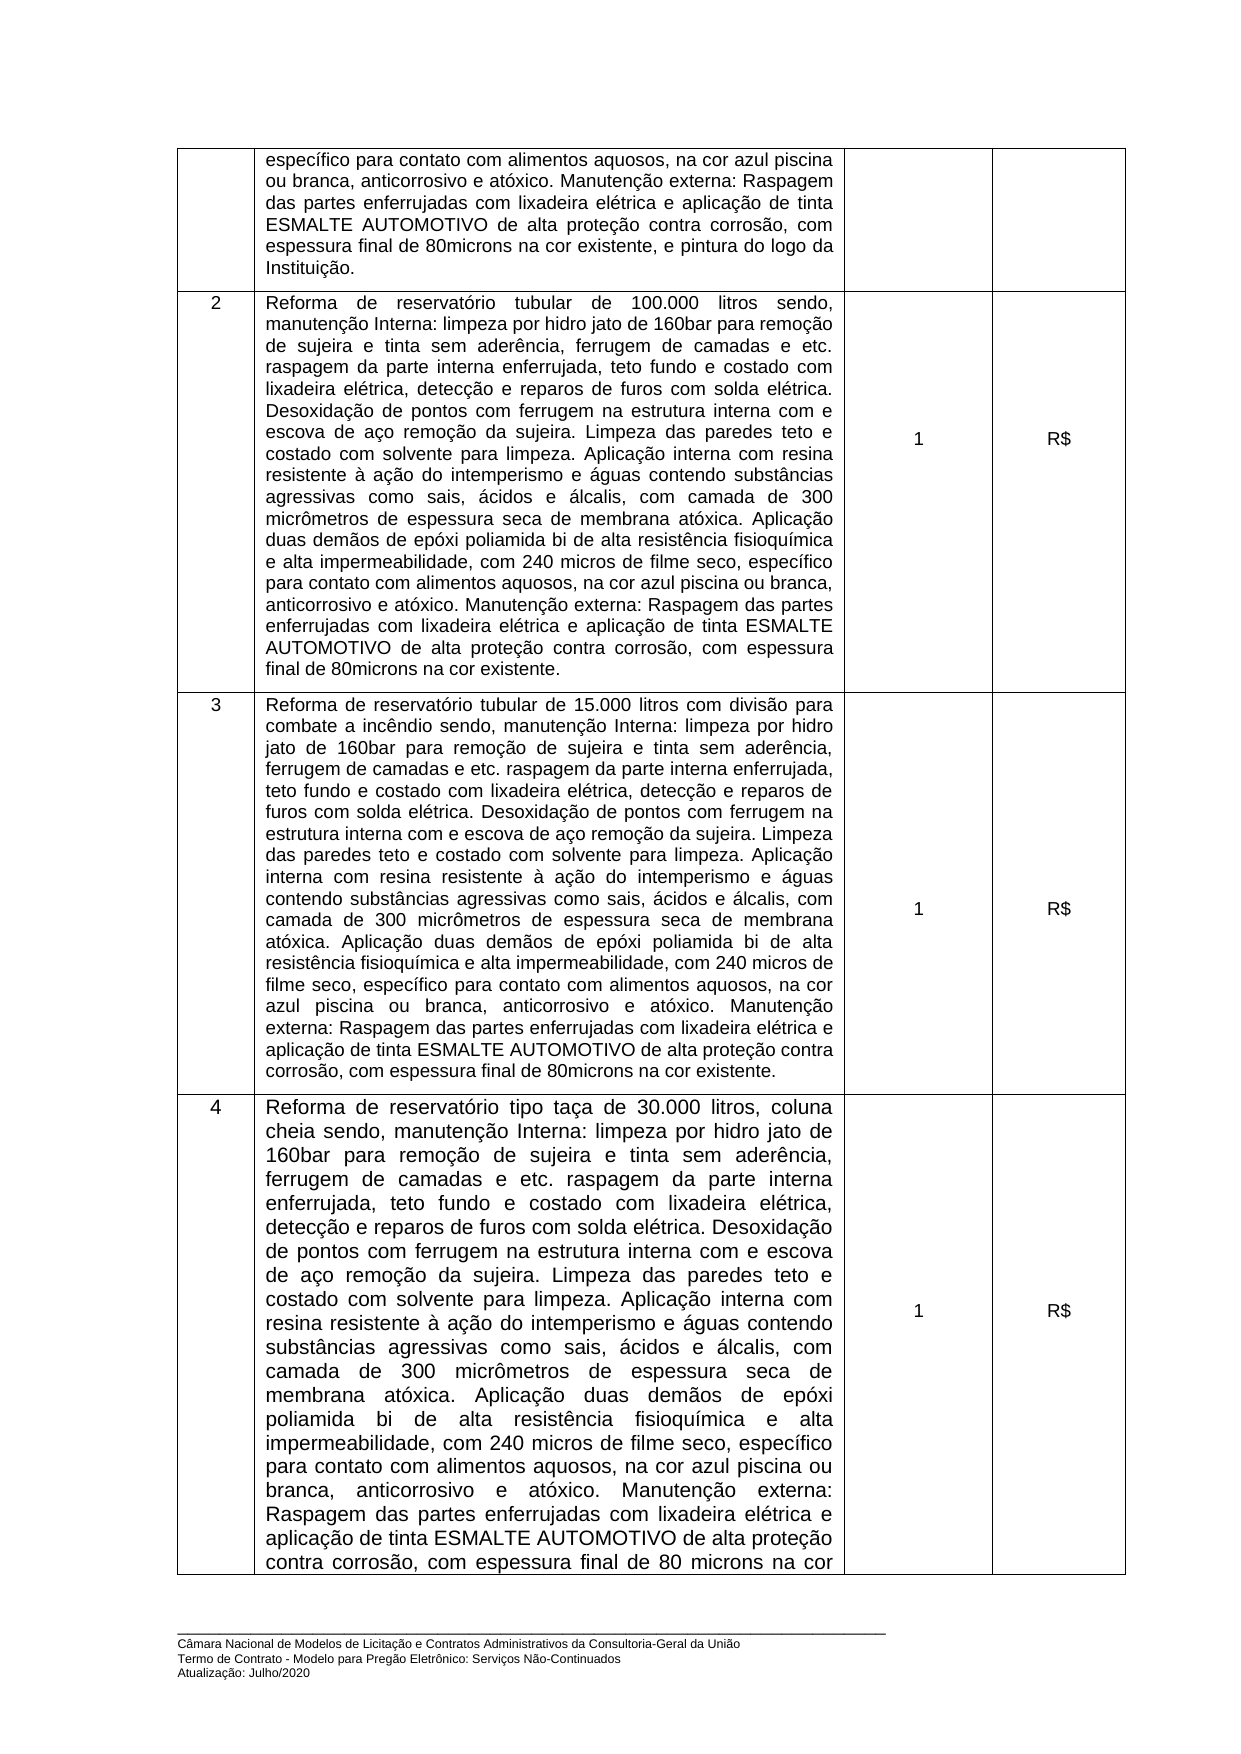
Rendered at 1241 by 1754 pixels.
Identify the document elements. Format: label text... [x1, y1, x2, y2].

table_cell 3 [178, 693, 254, 1094]
table_cell R$ [993, 693, 1125, 1094]
table_cell Reforma de reservatório tubular de 100.000 litros sendo, manutenção Interna: limpeza por hidro jato de 160bar para remoção de sujeira e tinta sem aderência, ferrugem de camadas e etc. raspagem da parte interna enferrujada, teto fundo e costado com lixadeira elétrica, detecção e reparos de furos com solda elétrica. Desoxidação de pontos com ferrugem na estrutura interna com e escova de aço remoção da sujeira. Limpeza das paredes teto e costado com solvente para limpeza. Aplicação interna com resina resistente à ação do intemperismo e águas contendo substâncias agressivas como sais, ácidos e álcalis, com camada de 300 micrômetros de espessura seca de membrana atóxica. Aplicação duas demãos de epóxi poliamida bi de alta resistência fisioquímica e alta impermeabilidade, com 240 micros de filme seco, específico para contato com alimentos aquosos, na cor azul piscina ou branca, anticorrosivo e atóxico. Manutenção externa: Raspagem das partes enferrujadas com lixadeira elétrica e aplicação de tinta ESMALTE AUTOMOTIVO de alta proteção contra corrosão, com espessura final de 80microns na cor existente. [255, 292, 844, 692]
table_cell [178, 149, 254, 291]
table_cell R$ [993, 1095, 1125, 1574]
table_cell Reforma de reservatório tubular de 15.000 litros com divisão para combate a incêndio sendo, manutenção Interna: limpeza por hidro jato de 160bar para remoção de sujeira e tinta sem aderência, ferrugem de camadas e etc. raspagem da parte interna enferrujada, teto fundo e costado com lixadeira elétrica, detecção e reparos de furos com solda elétrica. Desoxidação de pontos com ferrugem na estrutura interna com e escova de aço remoção da sujeira. Limpeza das paredes teto e costado com solvente para limpeza. Aplicação interna com resina resistente à ação do intemperismo e águas contendo substâncias agressivas como sais, ácidos e álcalis, com camada de 300 micrômetros de espessura seca de membrana atóxica. Aplicação duas demãos de epóxi poliamida bi de alta resistência fisioquímica e alta impermeabilidade, com 240 micros de filme seco, específico para contato com alimentos aquosos, na cor azul piscina ou branca, anticorrosivo e atóxico. Manutenção externa: Raspagem das partes enferrujadas com lixadeira elétrica e aplicação de tinta ESMALTE AUTOMOTIVO de alta proteção contra corrosão, com espessura final de 80microns na cor existente. [255, 693, 844, 1094]
table_cell 1 [845, 693, 992, 1094]
table_cell 2 [178, 292, 254, 692]
table_cell 1 [845, 1095, 992, 1574]
table_cell 4 [178, 1095, 254, 1574]
table_cell [993, 149, 1125, 291]
table_cell Reforma de reservatório tipo taça de 30.000 litros, coluna cheia sendo, manutenção Interna: limpeza por hidro jato de 160bar para remoção de sujeira e tinta sem aderência, ferrugem de camadas e etc. raspagem da parte interna enferrujada, teto fundo e costado com lixadeira elétrica, detecção e reparos de furos com solda elétrica. Desoxidação de pontos com ferrugem na estrutura interna com e escova de aço remoção da sujeira. Limpeza das paredes teto e costado com solvente para limpeza. Aplicação interna com resina resistente à ação do intemperismo e águas contendo substâncias agressivas como sais, ácidos e álcalis, com camada de 300 micrômetros de espessura seca de membrana atóxica. Aplicação duas demãos de epóxi poliamida bi de alta resistência fisioquímica e alta impermeabilidade, com 240 micros de filme seco, específico para contato com alimentos aquosos, na cor azul piscina ou branca, anticorrosivo e atóxico. Manutenção externa: Raspagem das partes enferrujadas com lixadeira elétrica e aplicação de tinta ESMALTE AUTOMOTIVO de alta proteção contra corrosão, com espessura final de 80 microns na cor [255, 1095, 844, 1574]
table_cell específico para contato com alimentos aquosos, na cor azul piscina ou branca, anticorrosivo e atóxico. Manutenção externa: Raspagem das partes enferrujadas com lixadeira elétrica e aplicação de tinta ESMALTE AUTOMOTIVO de alta proteção contra corrosão, com espessura final de 80microns na cor existente, e pintura do logo da Instituição. [255, 149, 844, 291]
table_cell [845, 149, 992, 291]
table_cell 1 [845, 292, 992, 692]
table_cell R$ [993, 292, 1125, 692]
